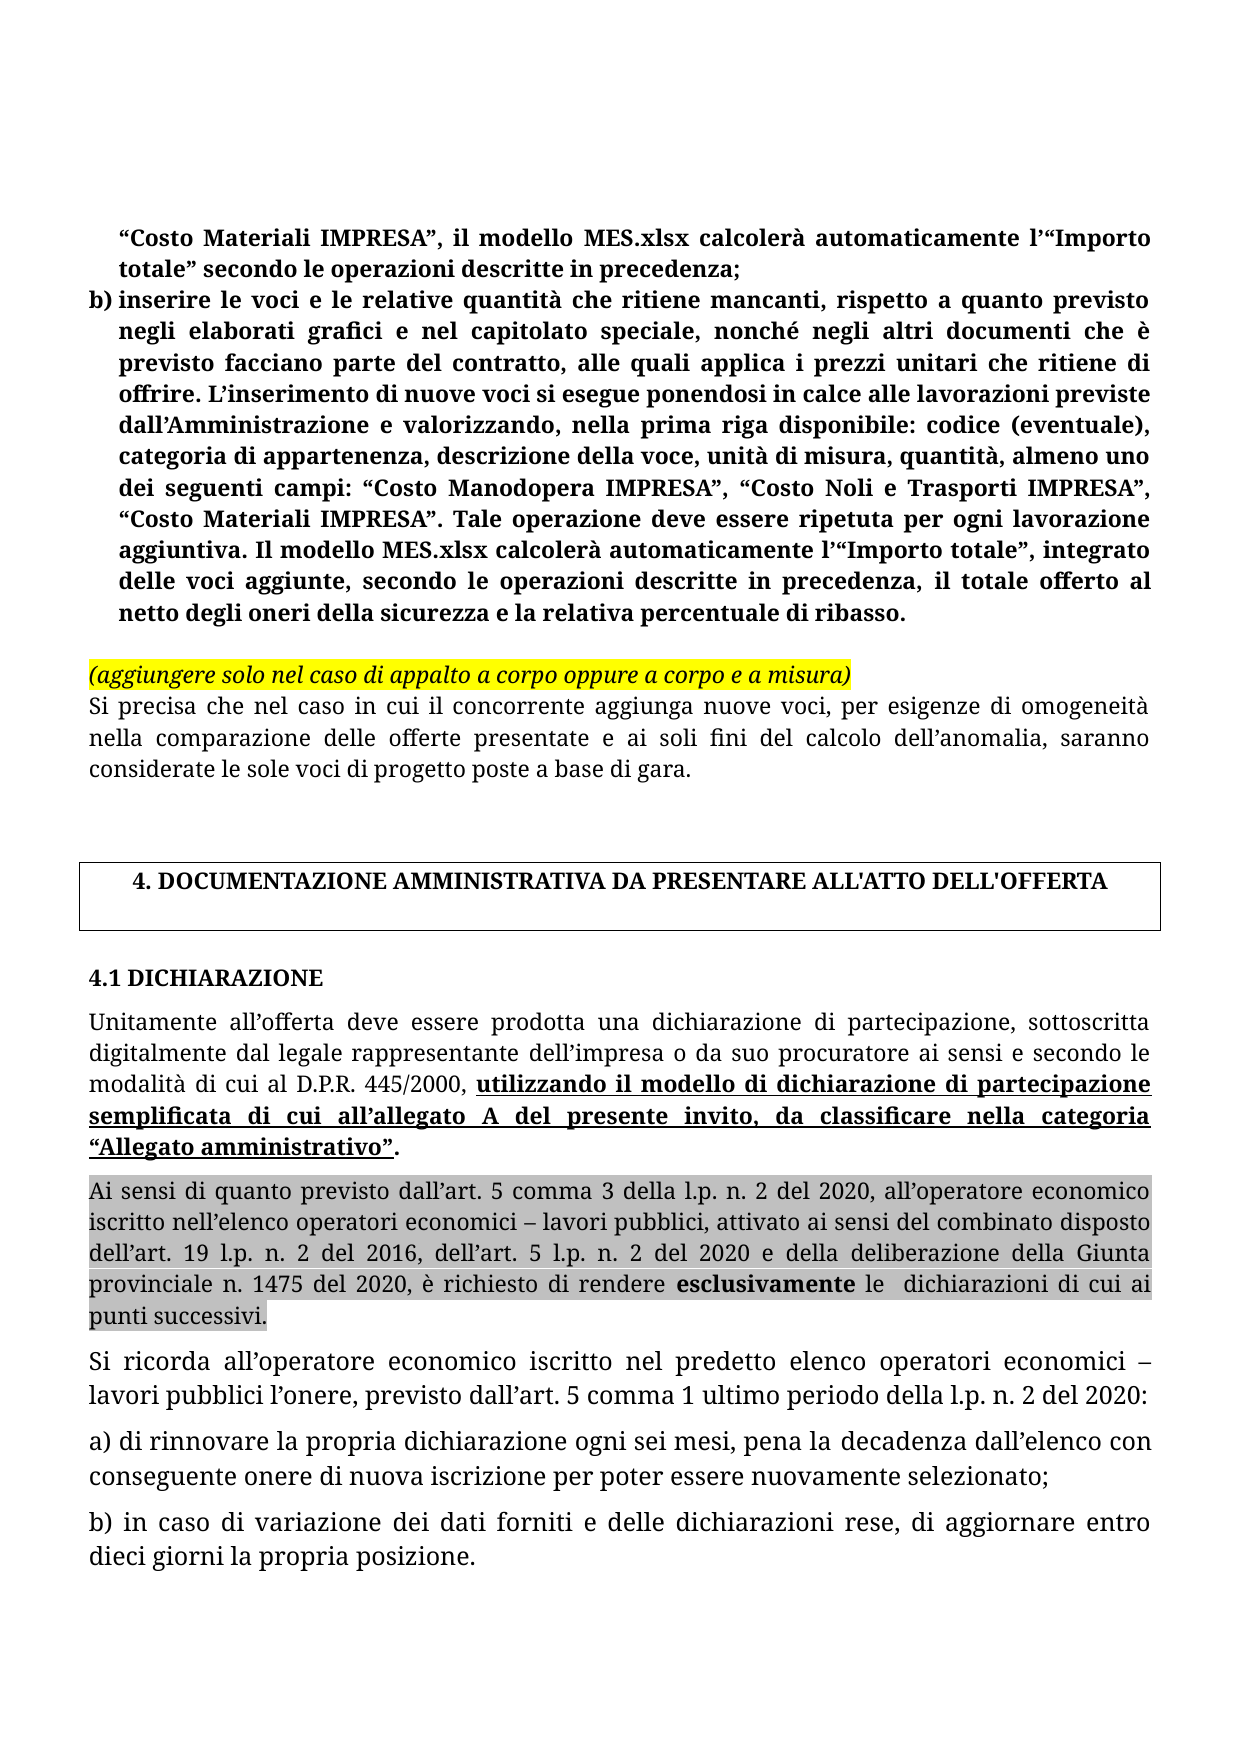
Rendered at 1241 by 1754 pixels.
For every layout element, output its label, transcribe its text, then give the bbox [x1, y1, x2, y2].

text Si precisa che nel caso in cui il concorrente aggiunga nuove voci, per esigenze di omogeneità nella comparazione delle offerte presentate e ai soli fini del calcolo dell’anomalia, saranno considerate le sole voci di progetto poste a base di gara. [89, 690, 1152, 784]
text b) inserire le voci e le relative quantità che ritiene mancanti, rispetto a quanto previsto negli elaborati grafici e nel capitolato speciale, nonché negli altri documenti che è previsto facciano parte del contratto, alle quali applica i prezzi unitari che ritiene di offrire. L’inserimento di nuove voci si esegue ponendosi in calce alle lavorazioni previste dall’Amministrazione e valorizzando, nella prima riga disponibile: codice (eventuale), categoria di appartenenza, descrizione della voce, unità di misura, quantità, almeno uno dei seguenti campi: “Costo Manodopera IMPRESA”, “Costo Noli e Trasporti IMPRESA”, “Costo Materiali IMPRESA”. Tale operazione deve essere ripetuta per ogni lavorazione aggiuntiva. Il modello MES.xlsx calcolerà automaticamente l’“Importo totale”, integrato delle voci aggiunte, secondo le operazioni descritte in precedenza, il totale offerto al netto degli oneri della sicurezza e la relativa percentuale di ribasso. [89, 284, 1152, 628]
text (aggiungere solo nel caso di appalto a corpo oppure a corpo e a misura) [89, 659, 1152, 690]
text Si ricorda all’operatore economico iscritto nel predetto elenco operatori economici – lavori pubblici l’onere, previsto dall’art. 5 comma 1 ultimo periodo della l.p. n. 2 del 2020: [89, 1343, 1152, 1412]
text b) in caso di variazione dei dati forniti e delle dichiarazioni rese, di aggiornare entro dieci giorni la propria posizione. [89, 1505, 1152, 1573]
text 4. DOCUMENTAZIONE AMMINISTRATIVA DA PRESENTARE ALL'ATTO DELL'OFFERTA [80, 863, 1160, 897]
text Ai sensi di quanto previsto dall’art. 5 comma 3 della l.p. n. 2 del 2020, all’operatore economico iscritto nell’elenco operatori economici – lavori pubblici, attivato ai sensi del combinato disposto dell’art. 19 l.p. n. 2 del 2016, dell’art. 5 l.p. n. 2 del 2020 e della deliberazione della Giunta provinciale n. 1475 del 2020, è richiesto di rendere esclusivamente le dichiarazioni di cui ai punti successivi. [89, 1175, 1152, 1331]
text 4.1 DICHIARAZIONE [89, 962, 1152, 993]
text “Costo Materiali IMPRESA”, il modello MES.xlsx calcolerà automaticamente l’“Importo totale” secondo le operazioni descritte in precedenza; [89, 222, 1152, 284]
text Unitamente all’offerta deve essere prodotta una dichiarazione di partecipazione, sottoscritta digitalmente dal legale rappresentante dell’impresa o da suo procuratore ai sensi e secondo le modalità di cui al D.P.R. 445/2000, utilizzando il modello di dichiarazione di partecipazione semplificata di cui all’allegato A del presente invito, da classificare nella categoria “Allegato amministrativo”. [89, 1006, 1152, 1162]
text a) di rinnovare la propria dichiarazione ogni sei mesi, pena la decadenza dall’elenco con conseguente onere di nuova iscrizione per poter essere nuovamente selezionato; [89, 1424, 1152, 1492]
